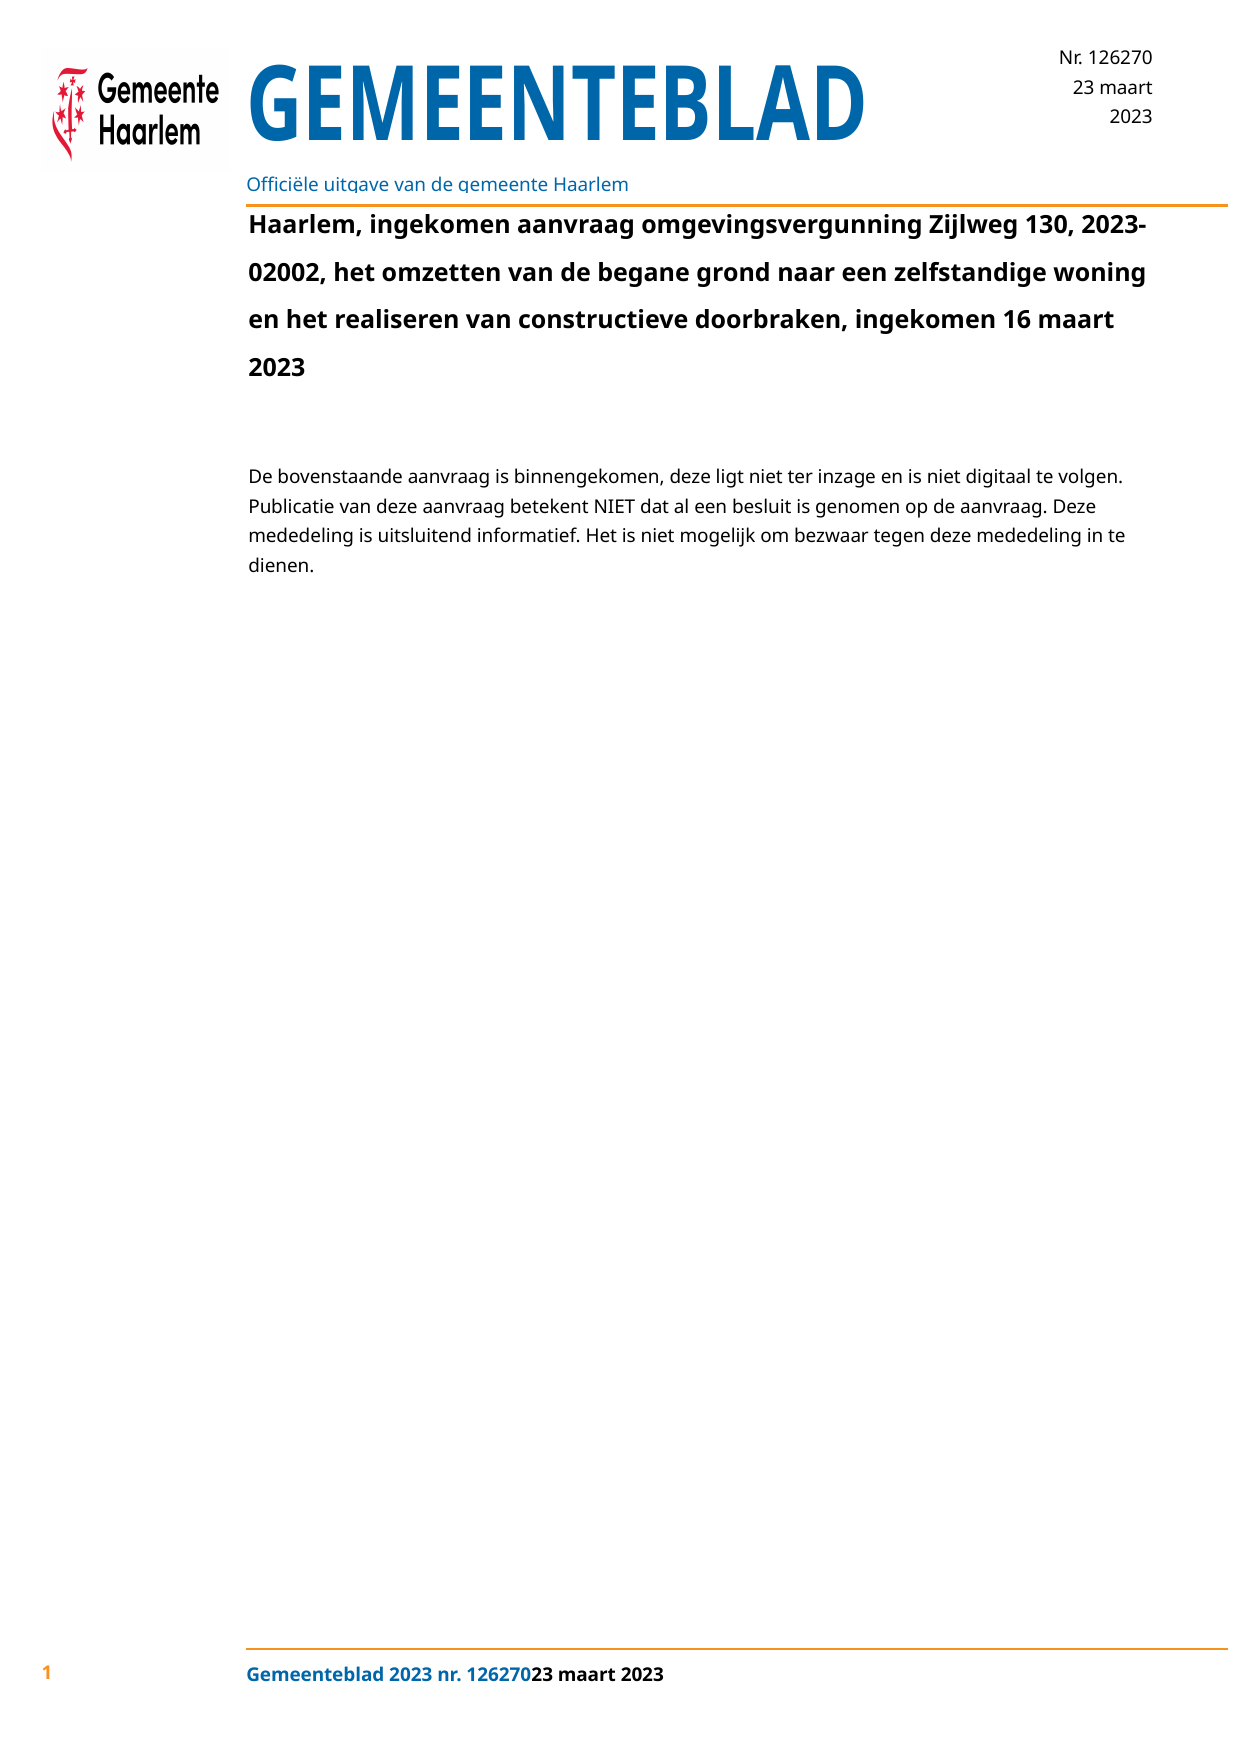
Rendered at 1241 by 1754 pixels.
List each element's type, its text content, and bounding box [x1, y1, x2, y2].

text De bovenstaande aanvraag is binnengekomen, deze ligt niet ter inzage en is niet digitaal te volgen. Publicatie van deze aanvraag betekent NIET dat al een besluit is genomen op de aanvraag. Deze mededeling is uitsluitend informatief. Het is niet mogelijk om bezwaar tegen deze mededeling in te dienen. [248, 463, 1152, 578]
picture [41, 47, 231, 172]
text Haarlem, ingekomen aanvraag omgevingsvergunning Zijlweg 130, 2023-02002, het omzetten van de begane grond naar een zelfstandige woning en het realiseren van constructieve doorbraken, ingekomen 16 maart 2023 [248, 207, 1152, 384]
